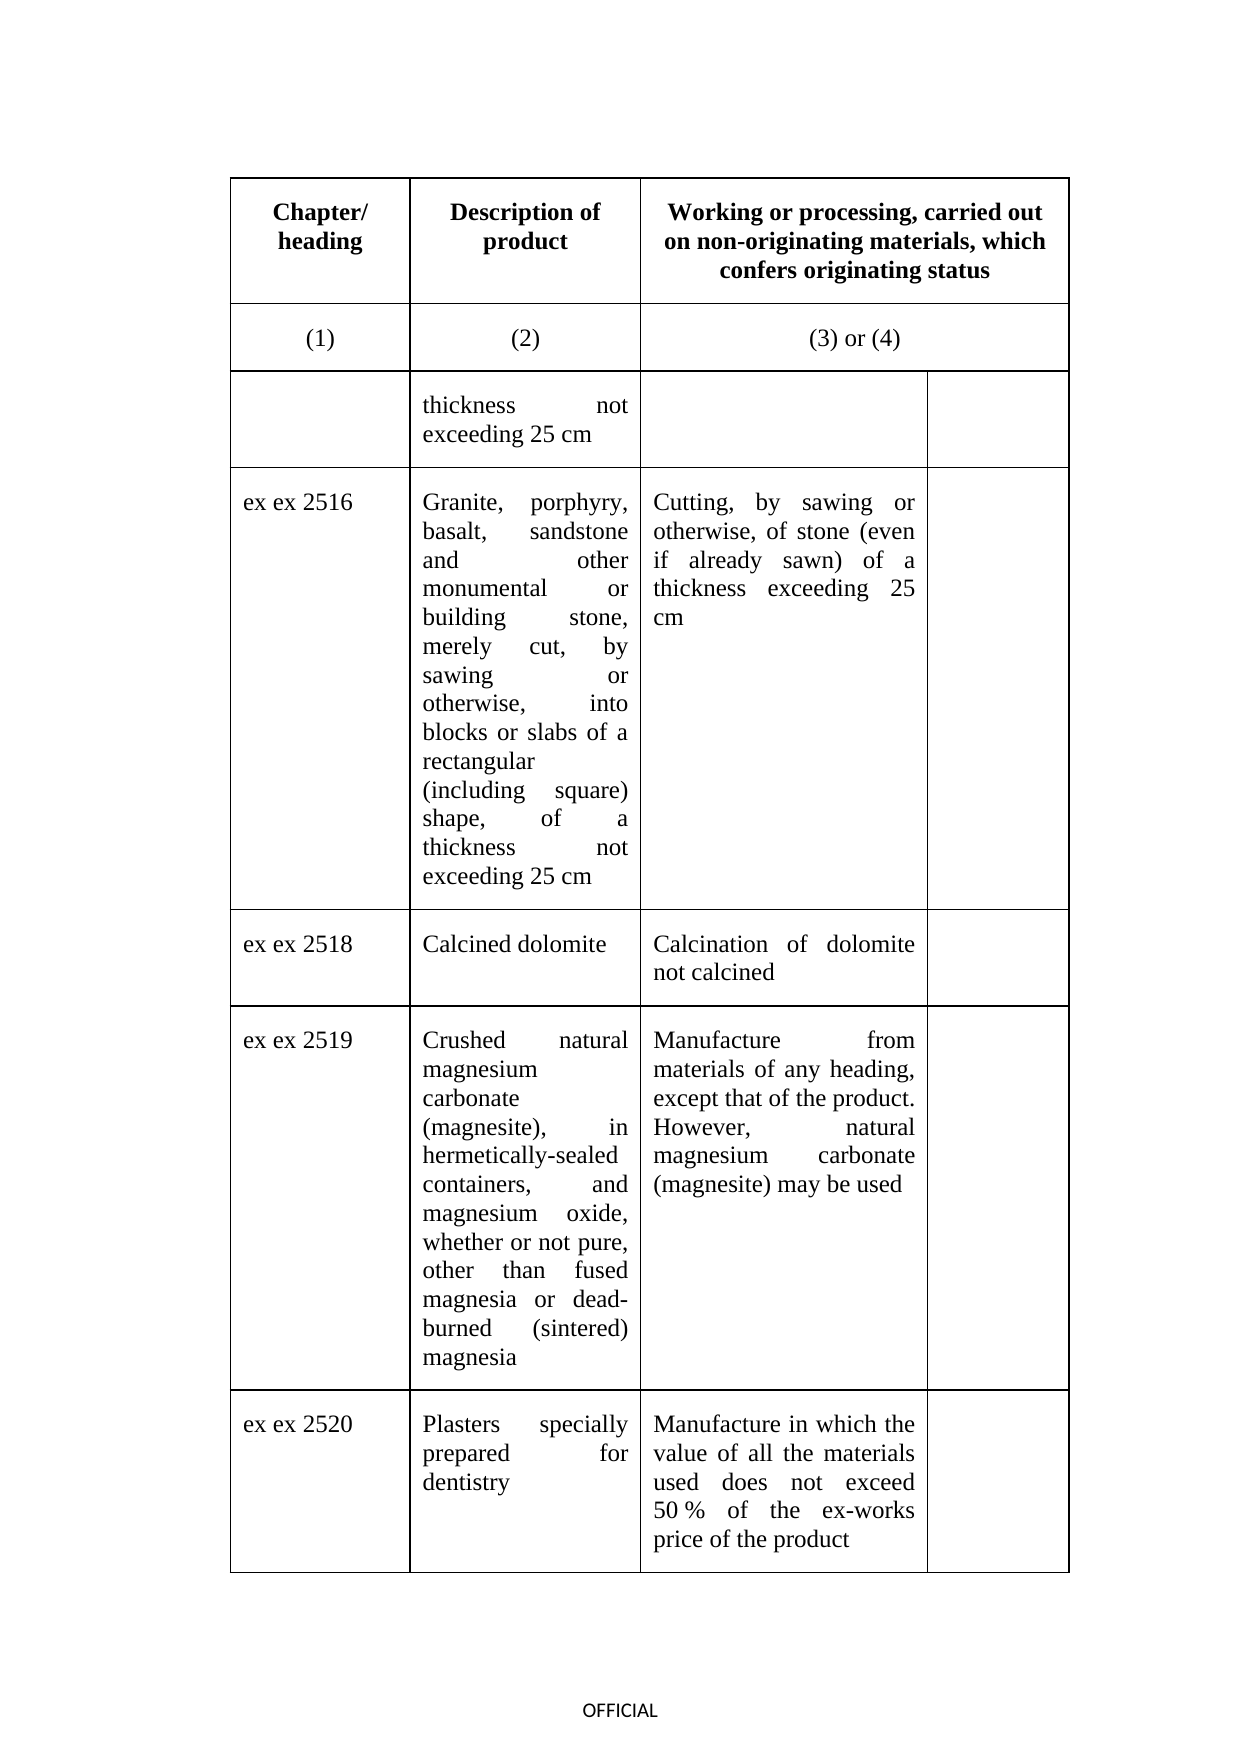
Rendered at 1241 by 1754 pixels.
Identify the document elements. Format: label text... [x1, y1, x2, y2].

table_cell [928, 1007, 1068, 1389]
table_cell [928, 1391, 1068, 1572]
table_cell ex ex 2520 [231, 1391, 409, 1572]
table_cell ex ex 2518 [231, 910, 409, 1005]
table_cell Cutting, by sawing or otherwise, of stone (even if already sawn) of a thickness exceeding 25 cm [641, 468, 927, 908]
table_cell (1) [231, 304, 409, 370]
table_header Working or processing, carried out on non-originating materials, which confers originating status [641, 179, 1068, 302]
table_cell [231, 372, 409, 467]
table_cell Calcined dolomite [411, 910, 640, 1005]
table_header Description of product [411, 179, 640, 302]
table_cell thickness not exceeding 25 cm [411, 372, 640, 467]
table_cell ex ex 2516 [231, 468, 409, 908]
table_cell [928, 372, 1068, 467]
table_cell Crushed natural magnesium carbonate (magnesite), in hermetically-sealed containers, and magnesium oxide, whether or not pure, other than fused magnesia or dead-burned (sintered) magnesia [411, 1007, 640, 1389]
table_cell Granite, porphyry, basalt, sandstone and other monumental or building stone, merely cut, by sawing or otherwise, into blocks or slabs of a rectangular (including square) shape, of a thickness not exceeding 25 cm [411, 468, 640, 908]
table_cell (2) [411, 304, 640, 370]
table_cell [641, 372, 927, 467]
table_cell Manufacture in which the value of all the materials used does not exceed 50 % of the ex-works price of the product [641, 1391, 927, 1572]
table_cell [928, 910, 1068, 1005]
table_cell Calcination of dolomite not calcined [641, 910, 927, 1005]
table_header Chapter/ heading [231, 179, 409, 302]
table_cell [928, 468, 1068, 908]
table_cell ex ex 2519 [231, 1007, 409, 1389]
table_cell Plasters specially prepared for dentistry [411, 1391, 640, 1572]
table_cell (3) or (4) [641, 304, 1068, 370]
table_cell Manufacture from materials of any heading, except that of the product. However, natural magnesium carbonate (magnesite) may be used [641, 1007, 927, 1389]
